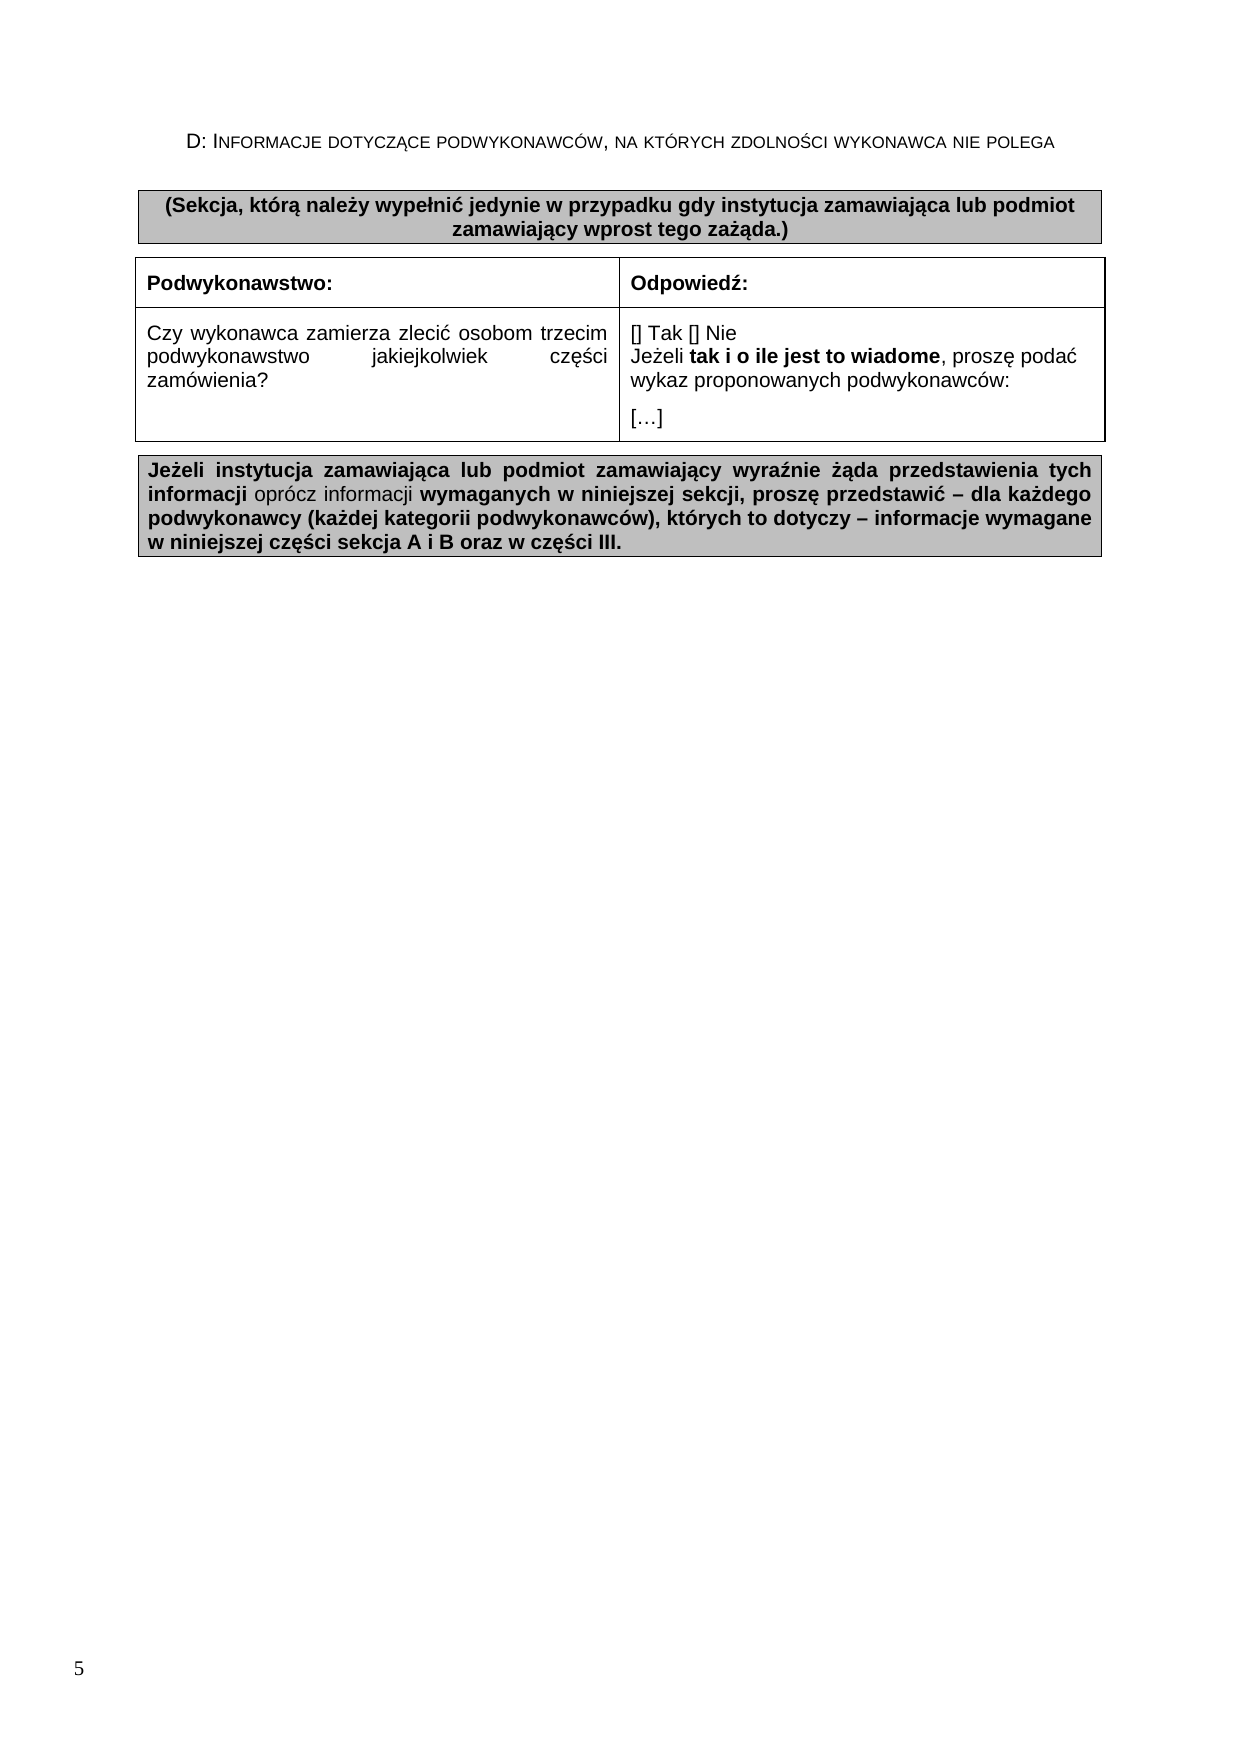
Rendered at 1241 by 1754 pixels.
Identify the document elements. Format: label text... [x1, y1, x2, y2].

table_header Podwykonawstwo: [136, 258, 619, 307]
title D: Informacje dotyczące podwykonawców, na których zdolności wykonawca nie polega [148, 129, 1093, 153]
table_header Odpowiedź: [620, 258, 1104, 307]
title (Sekcja, którą należy wypełnić jedynie w przypadku gdy instytucja zamawiająca lub podmiot zamawiający wprost tego zażąda.) [139, 191, 1101, 243]
table_cell [] Tak [] Nie Jeżeli tak i o ile jest to wiadome, proszę podać wykaz proponowanych podwykonawców: […] [620, 308, 1104, 441]
title Jeżeli instytucja zamawiająca lub podmiot zamawiający wyraźnie żąda przedstawienia tych informacji oprócz informacji wymaganych w niniejszej sekcji, proszę przedstawić – dla każdego podwykonawcy (każdej kategorii podwykonawców), których to dotyczy – informacje wymagane w niniejszej części sekcja A i B oraz w części III. [139, 456, 1101, 556]
table_cell Czy wykonawca zamierza zlecić osobom trzecim podwykonawstwo jakiejkolwiek części zamówienia? [136, 308, 619, 441]
